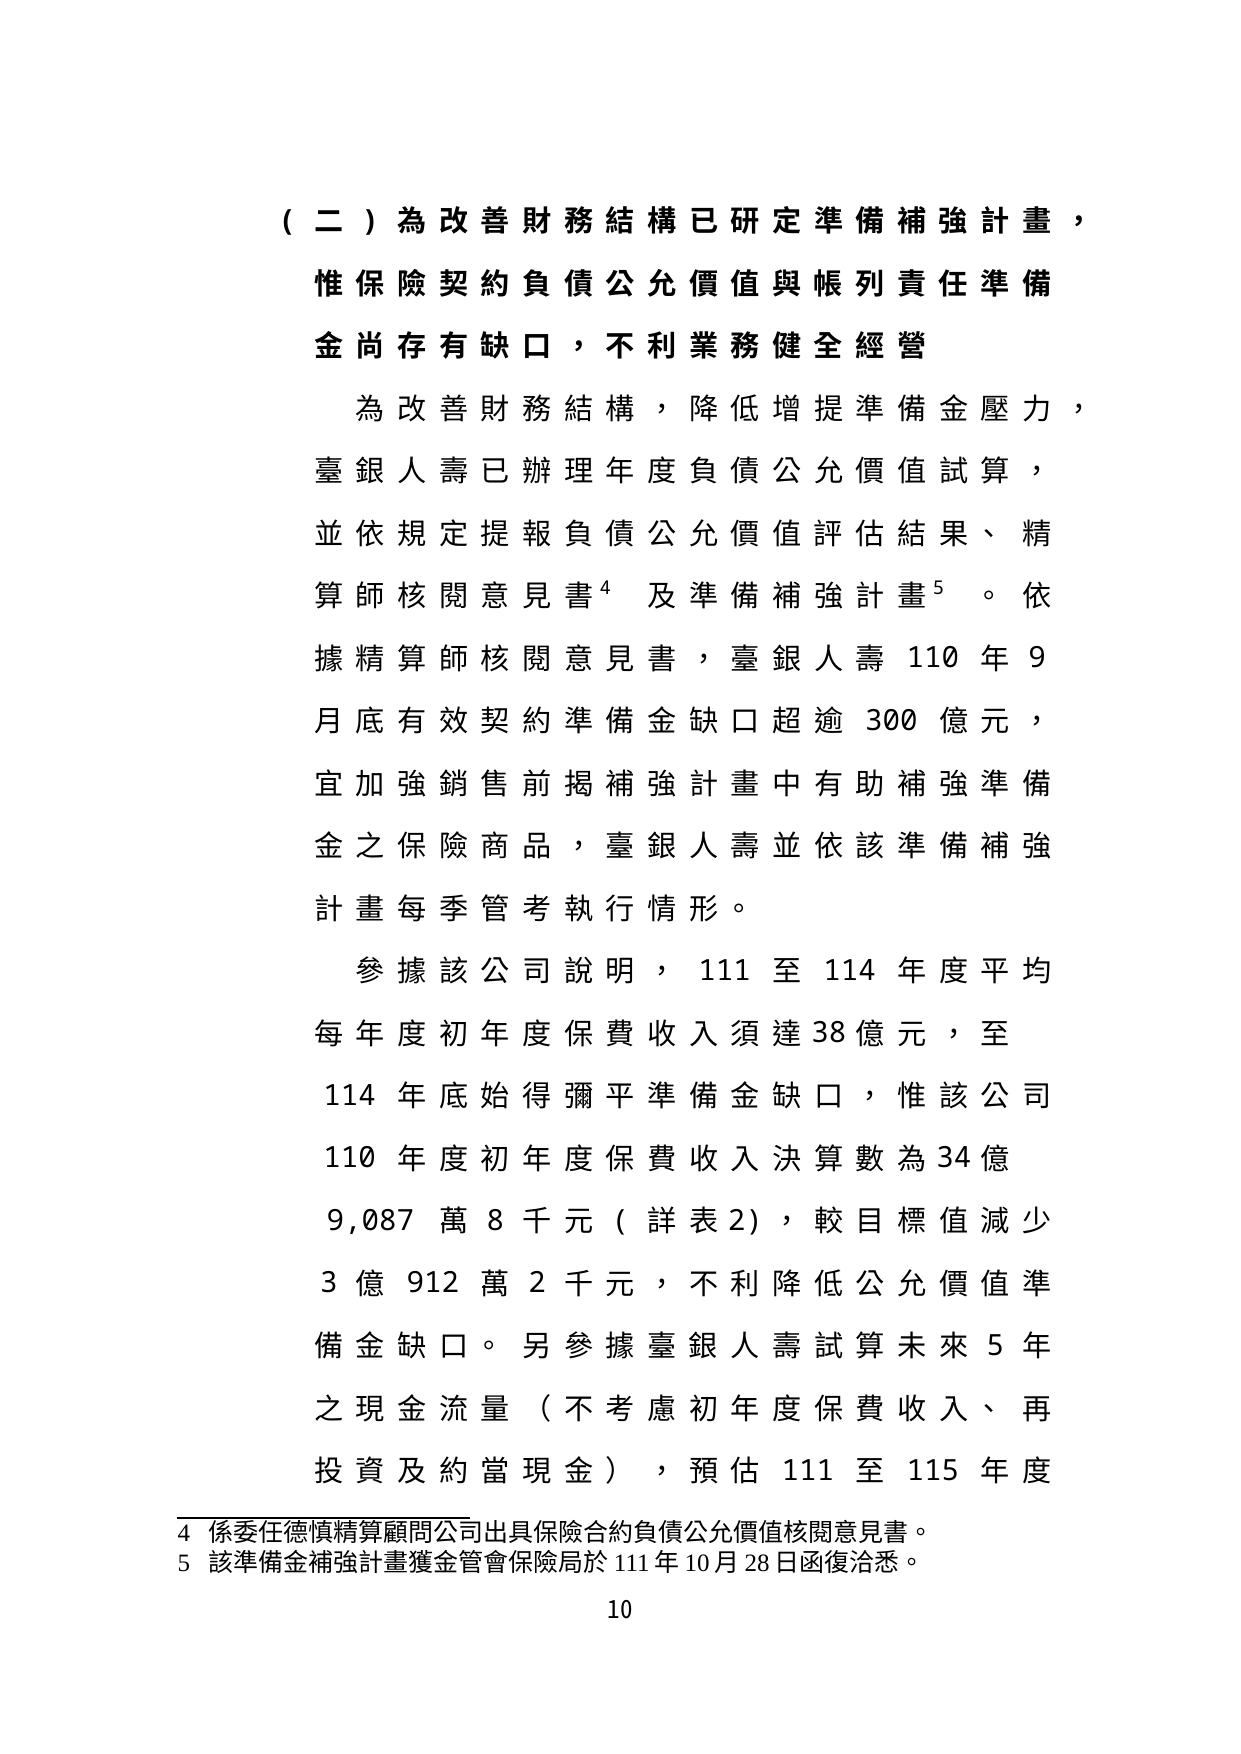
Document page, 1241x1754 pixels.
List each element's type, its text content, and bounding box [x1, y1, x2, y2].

text (二)為改善財務結構已研定準備補強計畫，惟保險契約負債公允價值與帳列責任準備金尚存有缺口，不利業務健全經營 [242, 177, 1058, 365]
text 該準備金補強計畫獲金管會保險局於111年10月28日函復洽悉。 [177, 1548, 1063, 1577]
text 參據該公司說明，111至114年度平均每年度初年度保費收入須達38億元，至114年底始得彌平準備金缺口，惟該公司110年度初年度保費收入決算數為34億9,087萬8千元(詳表2)，較目標值減少3億912萬2千元，不利降低公允價值準備金缺口。另參據臺銀人壽試算未來5年之現金流量（不考慮初年度保費收入、再投資及約當現金），預估111至115年度平均每年度淨現金流出約120.98億元。鑑於臺銀人壽110年度初年度保費收入為34億9,087萬8千元，遠未及120億元，且自108年度起初年度保費收入逐年下降，未來恐將面臨鉅額現金缺口風險，不利公司穩健經營，允宜研謀改善，以強化財務結構。 [271, 927, 1058, 1490]
text 為改善財務結構，降低增提準備金壓力，臺銀人壽已辦理年度負債公允價值試算，並依規定提報負債公允價值評估結果、精算師核閱意見書及準備補強計畫。依據精算師核閱意見書，臺銀人壽110年9月底有效契約準備金缺口超逾300億元，宜加強銷售前揭補強計畫中有助補強準備金之保險商品，臺銀人壽並依該準備補強計畫每季管考執行情形。 [271, 365, 1058, 927]
text 係委任德慎精算顧問公司出具保險合約負債公允價值核閱意見書。 [177, 1518, 1063, 1548]
